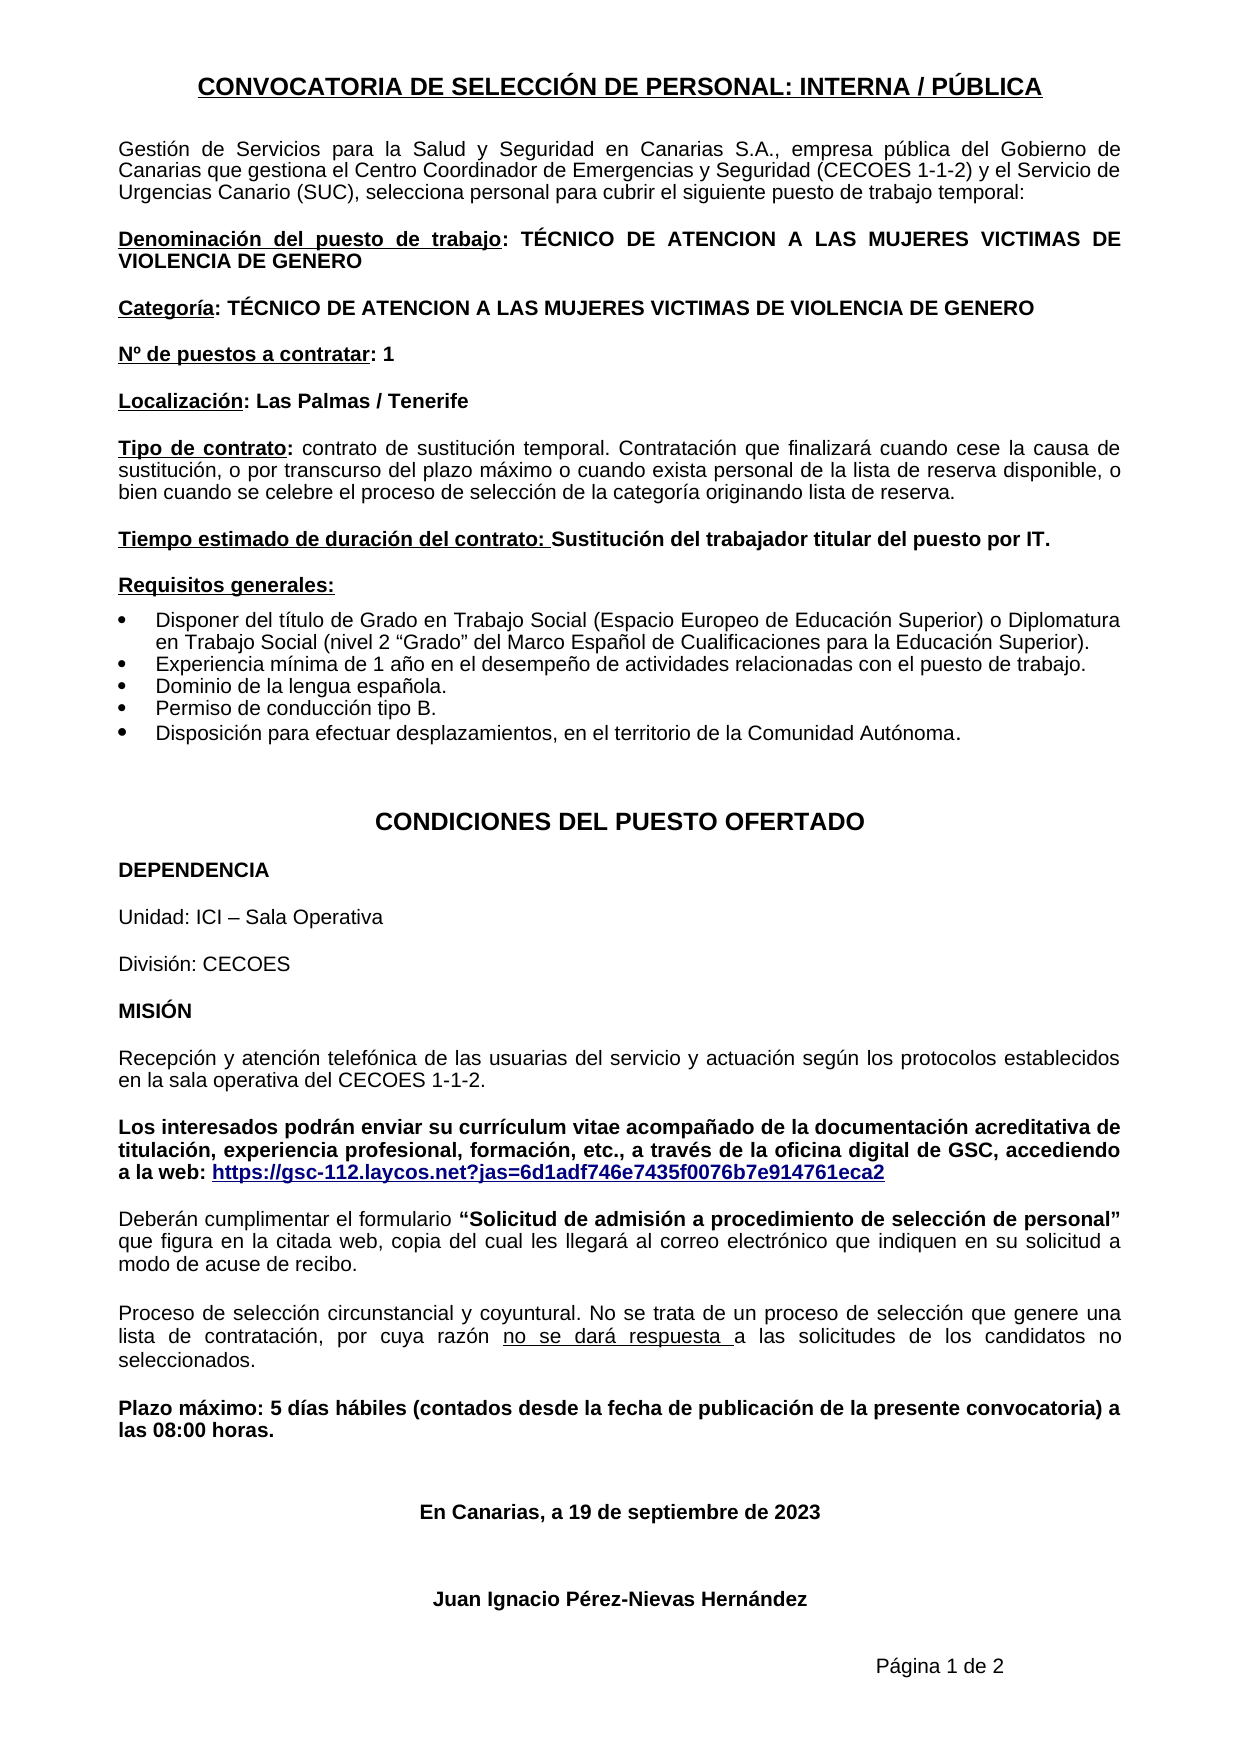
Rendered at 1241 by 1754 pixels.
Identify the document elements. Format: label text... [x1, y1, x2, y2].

text Juan Ignacio Pérez-Nievas Hernández [118, 1589, 1122, 1611]
text Los interesados podrán enviar su currículum vitae acompañado de la documentación acreditativa de titulación, experiencia profesional, formación, etc., a través de la oficina digital de GSC, accediendo a la web: https://gsc-112.laycos.net?jas=6d1adf746e7435f0076b7e914761eca2 [118, 1117, 1122, 1184]
text Gestión de Servicios para la Salud y Seguridad en Canarias S.A., empresa pública del Gobierno de Canarias que gestiona el Centro Coordinador de Emergencias y Seguridad (CECOES 1-1-2) y el Servicio de Urgencias Canario (SUC), selecciona personal para cubrir el siguiente puesto de trabajo temporal: [118, 138, 1122, 204]
text CONDICIONES DEL PUESTO OFERTADO [118, 809, 1122, 835]
text Tiempo estimado de duración del contrato: Sustitución del trabajador titular del puesto por IT. [118, 528, 1122, 550]
list Dominio de la lengua española. [118, 676, 1122, 698]
list Experiencia mínima de 1 año en el desempeño de actividades relacionadas con el puesto de trabajo. [118, 654, 1122, 676]
text Nº de puestos a contratar: 1 [118, 344, 1122, 366]
text Recepción y atención telefónica de las usuarias del servicio y actuación según los protocolos establecidos en la sala operativa del CECOES 1-1-2. [118, 1047, 1122, 1092]
text MISIÓN [118, 1001, 1122, 1022]
list Permiso de conducción tipo B. [118, 698, 1122, 720]
text Requisitos generales: [118, 575, 1122, 597]
text Proceso de selección circunstancial y coyuntural. No se trata de un proceso de selección que genere una lista de contratación, por cuya razón no se dará respuesta a las solicitudes de los candidatos no seleccionados. [118, 1300, 1122, 1372]
text Localización: Las Palmas / Tenerife [118, 391, 1122, 413]
text Tipo de contrato: contrato de sustitución temporal. Contratación que finalizará cuando cese la causa de sustitución, o por transcurso del plazo máximo o cuando exista personal de la lista de reserva disponible, o bien cuando se celebre el proceso de selección de la categoría originando lista de reserva. [118, 438, 1122, 503]
list Disposición para efectuar desplazamientos, en el territorio de la Comunidad Autónoma. [118, 720, 1122, 746]
text Categoría: TÉCNICO DE ATENCION A LAS MUJERES VICTIMAS DE VIOLENCIA DE GENERO [118, 298, 1122, 319]
text Plazo máximo: 5 días hábiles (contados desde la fecha de publicación de la presente convocatoria) a las 08:00 horas. [118, 1397, 1122, 1442]
text División: CECOES [118, 954, 1122, 976]
text En Canarias, a 19 de septiembre de 2023 [118, 1502, 1122, 1524]
text Deberán cumplimentar el formulario “Solicitud de admisión a procedimiento de selección de personal” que figura en la citada web, copia del cual les llegará al correo electrónico que indiquen en su solicitud a modo de acuse de recibo. [118, 1209, 1122, 1275]
text Unidad: ICI – Sala Operativa [118, 907, 1122, 929]
list Disponer del título de Grado en Trabajo Social (Espacio Europeo de Educación Superior) o Diplomatura en Trabajo Social (nivel 2 “Grado” del Marco Español de Cualificaciones para la Educación Superior). [118, 610, 1122, 654]
text DEPENDENCIA [118, 860, 1122, 882]
text Denominación del puesto de trabajo: TÉCNICO DE ATENCION A LAS MUJERES VICTIMAS DE VIOLENCIA DE GENERO [118, 229, 1122, 273]
text CONVOCATORIA DE SELECCIÓN DE PERSONAL: INTERNA / PÚBLICA [118, 75, 1122, 101]
